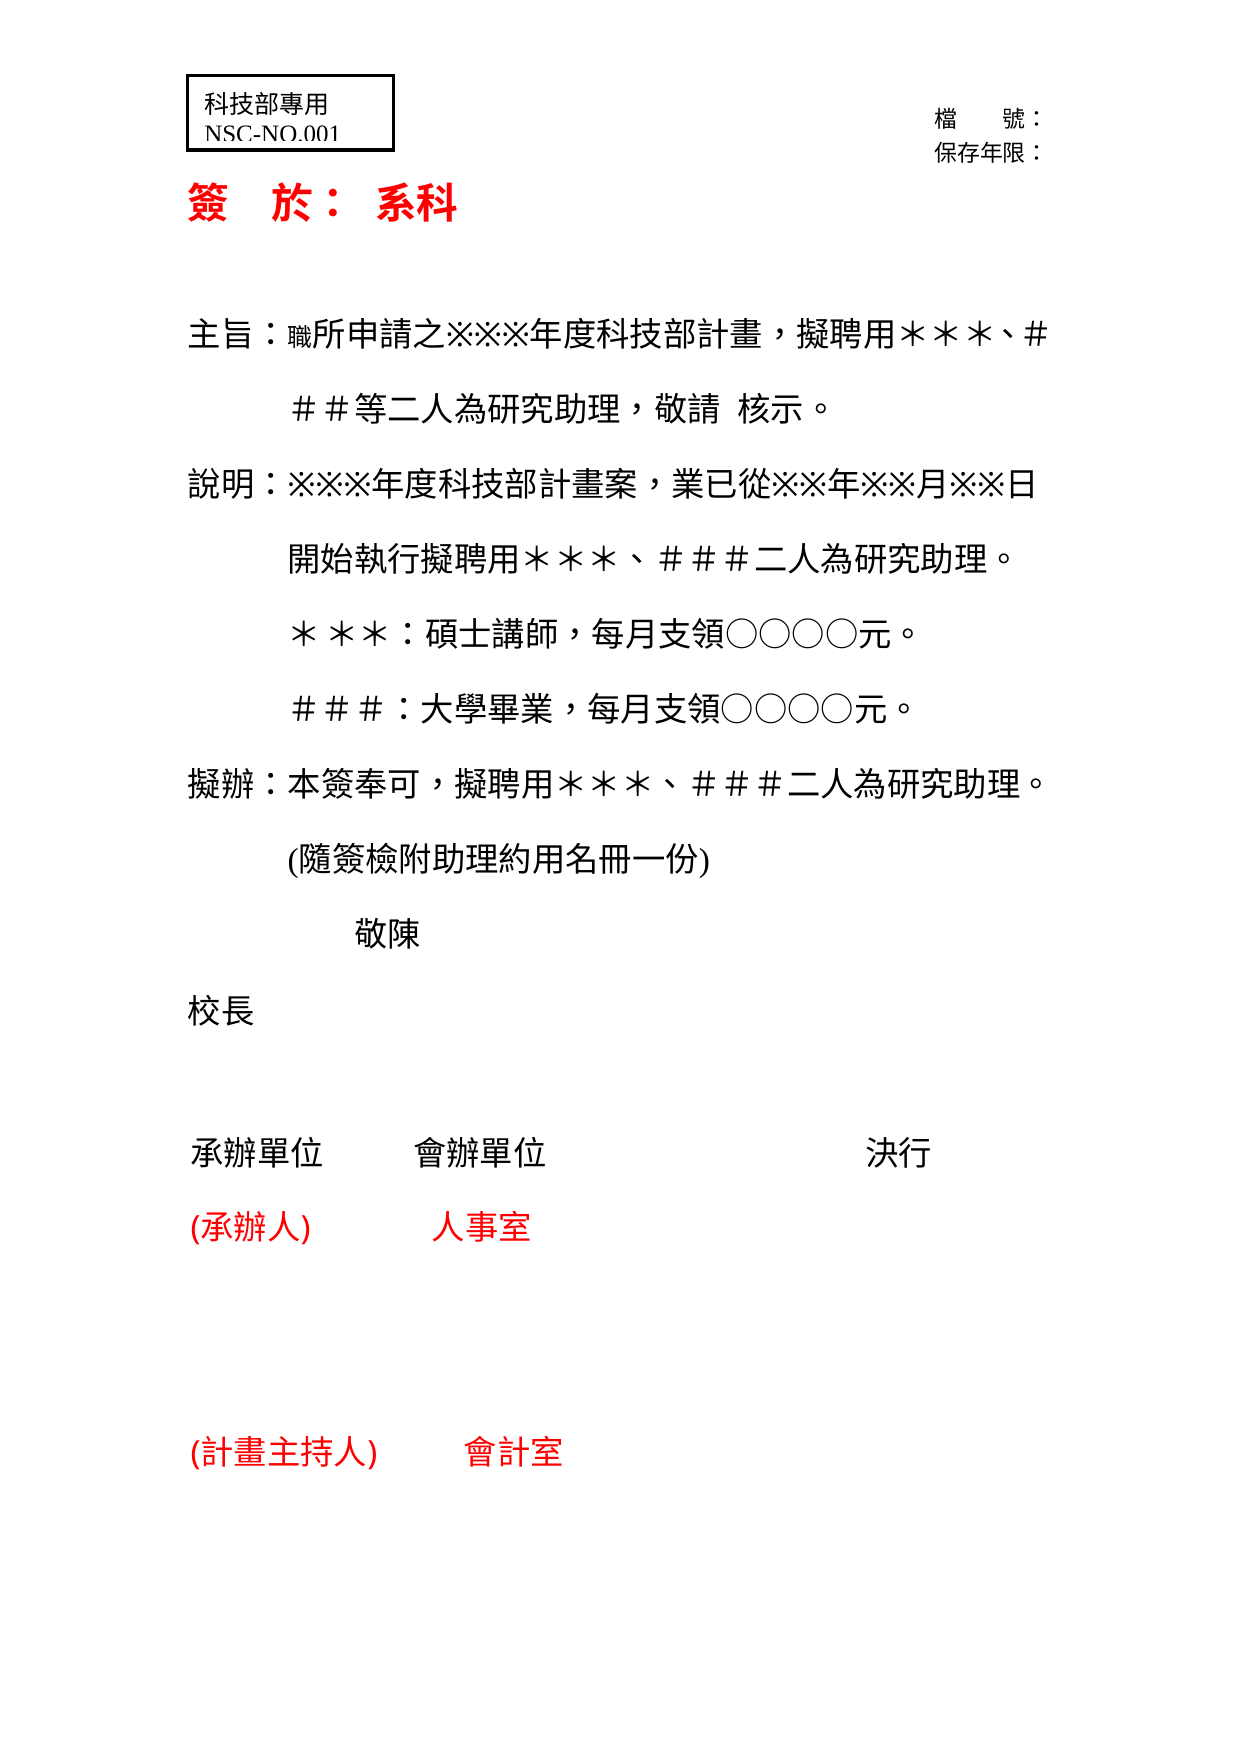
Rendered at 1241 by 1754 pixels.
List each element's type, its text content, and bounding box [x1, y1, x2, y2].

table_header 決行 [863, 1084, 1125, 1188]
text 說明：※※※年度科技部計畫案，業已從※※年※※月※※日開始執行擬聘用＊＊＊、＃＃＃二人為研究助理。 [187, 446, 1053, 596]
text 簽 於： 系科 [189, 77, 392, 148]
text 檔 號： 保存年限： [934, 101, 1110, 168]
text ＃＃＃：大學畢業，每月支領○○○○元。 [287, 671, 1053, 746]
text NSC-NO.001 [204, 120, 377, 141]
table_header [675, 1084, 862, 1188]
table_cell (承辦人) 人事室 (計畫主持人) 會計室 [188, 1188, 675, 1563]
text 科技部專用 [204, 84, 377, 120]
table_header 承辦單位 會辦單位 [188, 1084, 675, 1188]
list ＊＊：碩士講師，每月支領○○○○元。 [287, 596, 1053, 671]
text 簽 於： 系科 [187, 94, 1125, 239]
table_cell [863, 1188, 1125, 1563]
text 主旨：職所申請之※※※年度科技部計畫，擬聘用＊＊＊、＃＃＃等二人為研究助理，敬請 核示。 [187, 296, 1053, 446]
text 擬辦：本簽奉可，擬聘用＊＊＊、＃＃＃二人為研究助理。(隨簽檢附助理約用名冊一份) [187, 746, 1053, 896]
table_cell [675, 1188, 862, 1563]
text 校長 [187, 971, 1053, 1046]
text 敬陳 [354, 896, 1053, 971]
